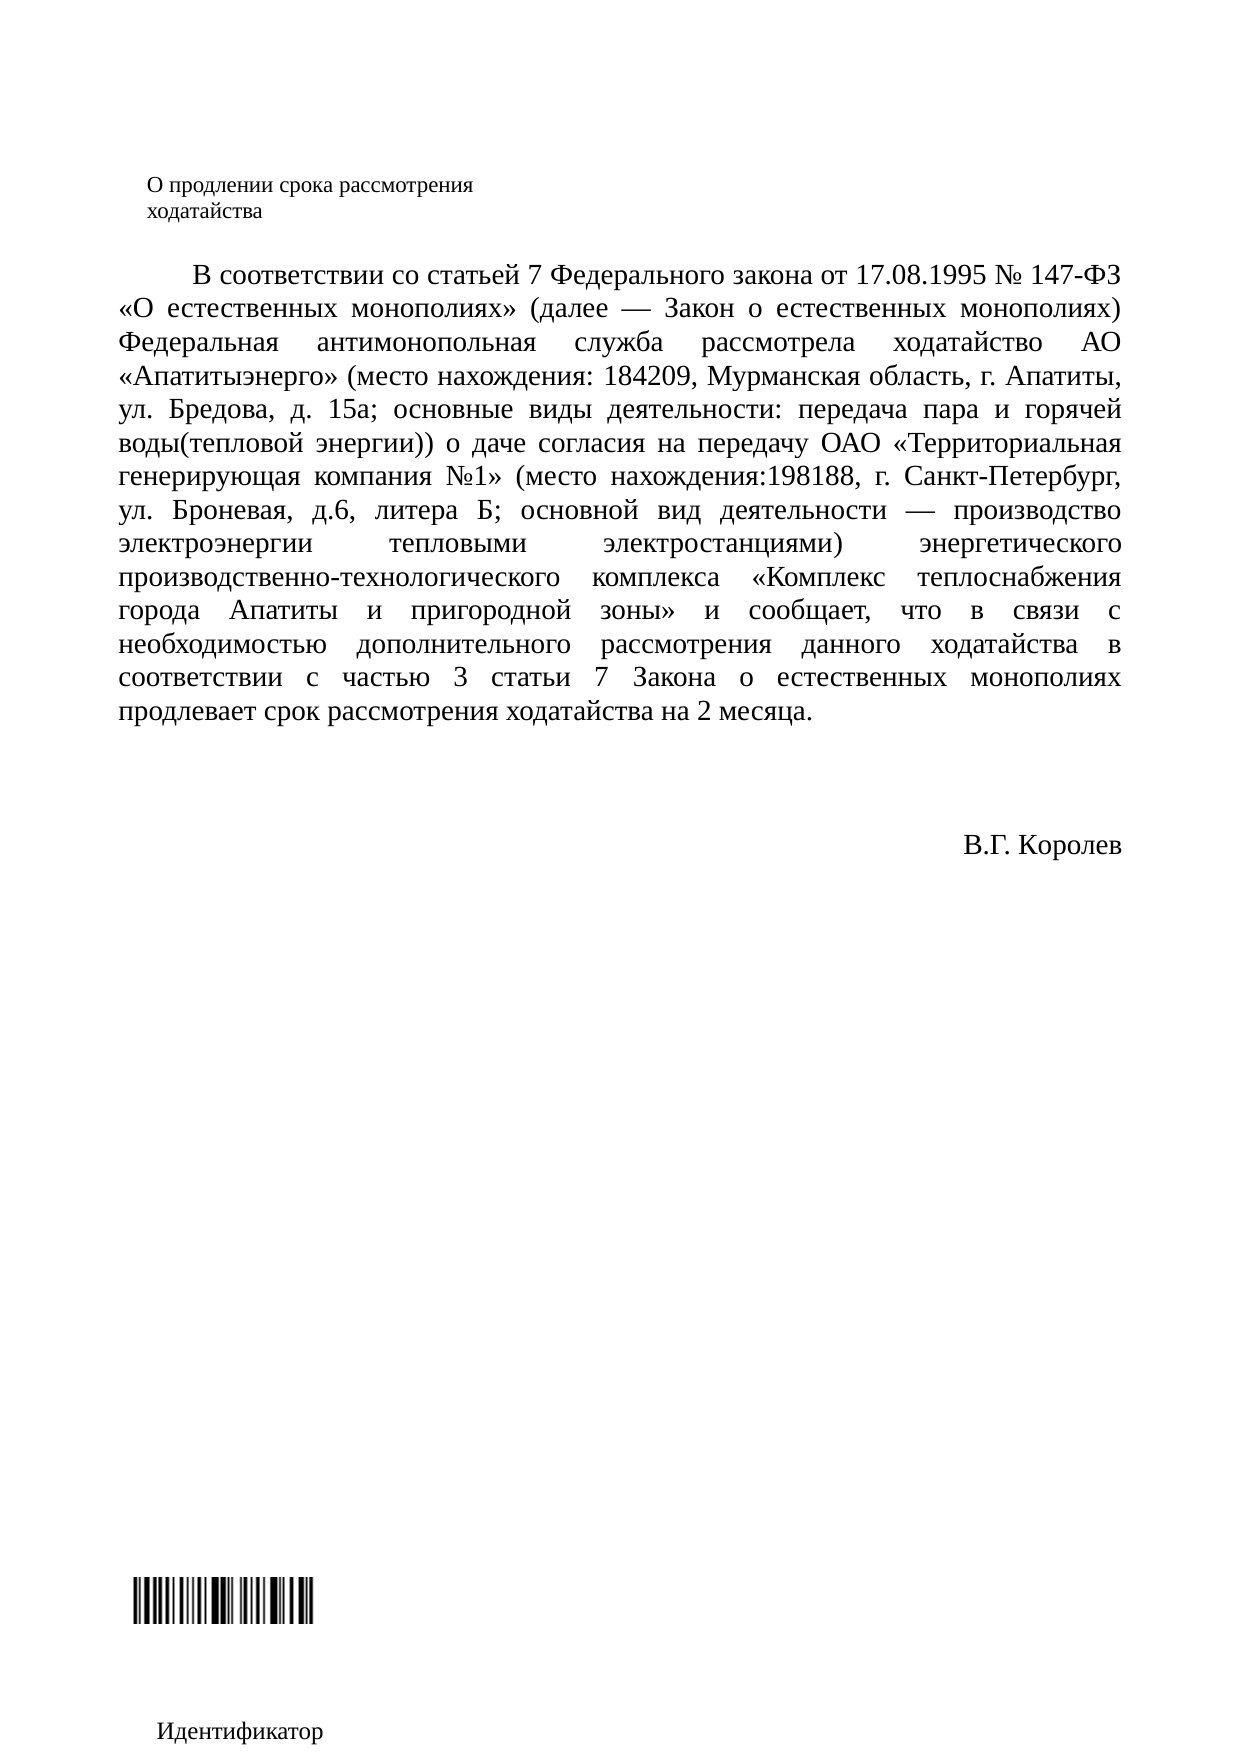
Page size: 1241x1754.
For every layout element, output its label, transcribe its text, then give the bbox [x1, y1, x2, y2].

text О продлении срока рассмотрения [118, 171, 1122, 197]
picture [118, 1577, 331, 1624]
text В.Г. Королев [856, 827, 1122, 861]
text В соответствии со статьей 7 Федерального закона от 17.08.1995 № 147-ФЗ «О естественных монополиях» (далее — Закон о естественных монополиях) Федеральная антимонопольная служба рассмотрела ходатайство АО «Апатитыэнерго» (место нахождения: 184209, Мурманская область, г. Апатиты, ул. Бредова, д. 15а; основные виды деятельности: передача пара и горячей воды(тепловой энергии)) о даче согласия на передачу ОАО «Территориальная генерирующая компания №1» (место нахождения:198188, г. Санкт-Петербург, ул. Броневая, д.6, литера Б; основной вид деятельности — производство электроэнергии тепловыми электростанциями) энергетического производственно-технологического комплекса «Комплекс теплоснабжения города Апатиты и пригородной зоны» и сообщает, что в связи с необходимостью дополнительного рассмотрения данного ходатайства в соответствии с частью 3 статьи 7 Закона о естественных монополиях продлевает срок рассмотрения ходатайства на 2 месяца. [118, 257, 1122, 727]
text ходатайства [118, 197, 1122, 223]
